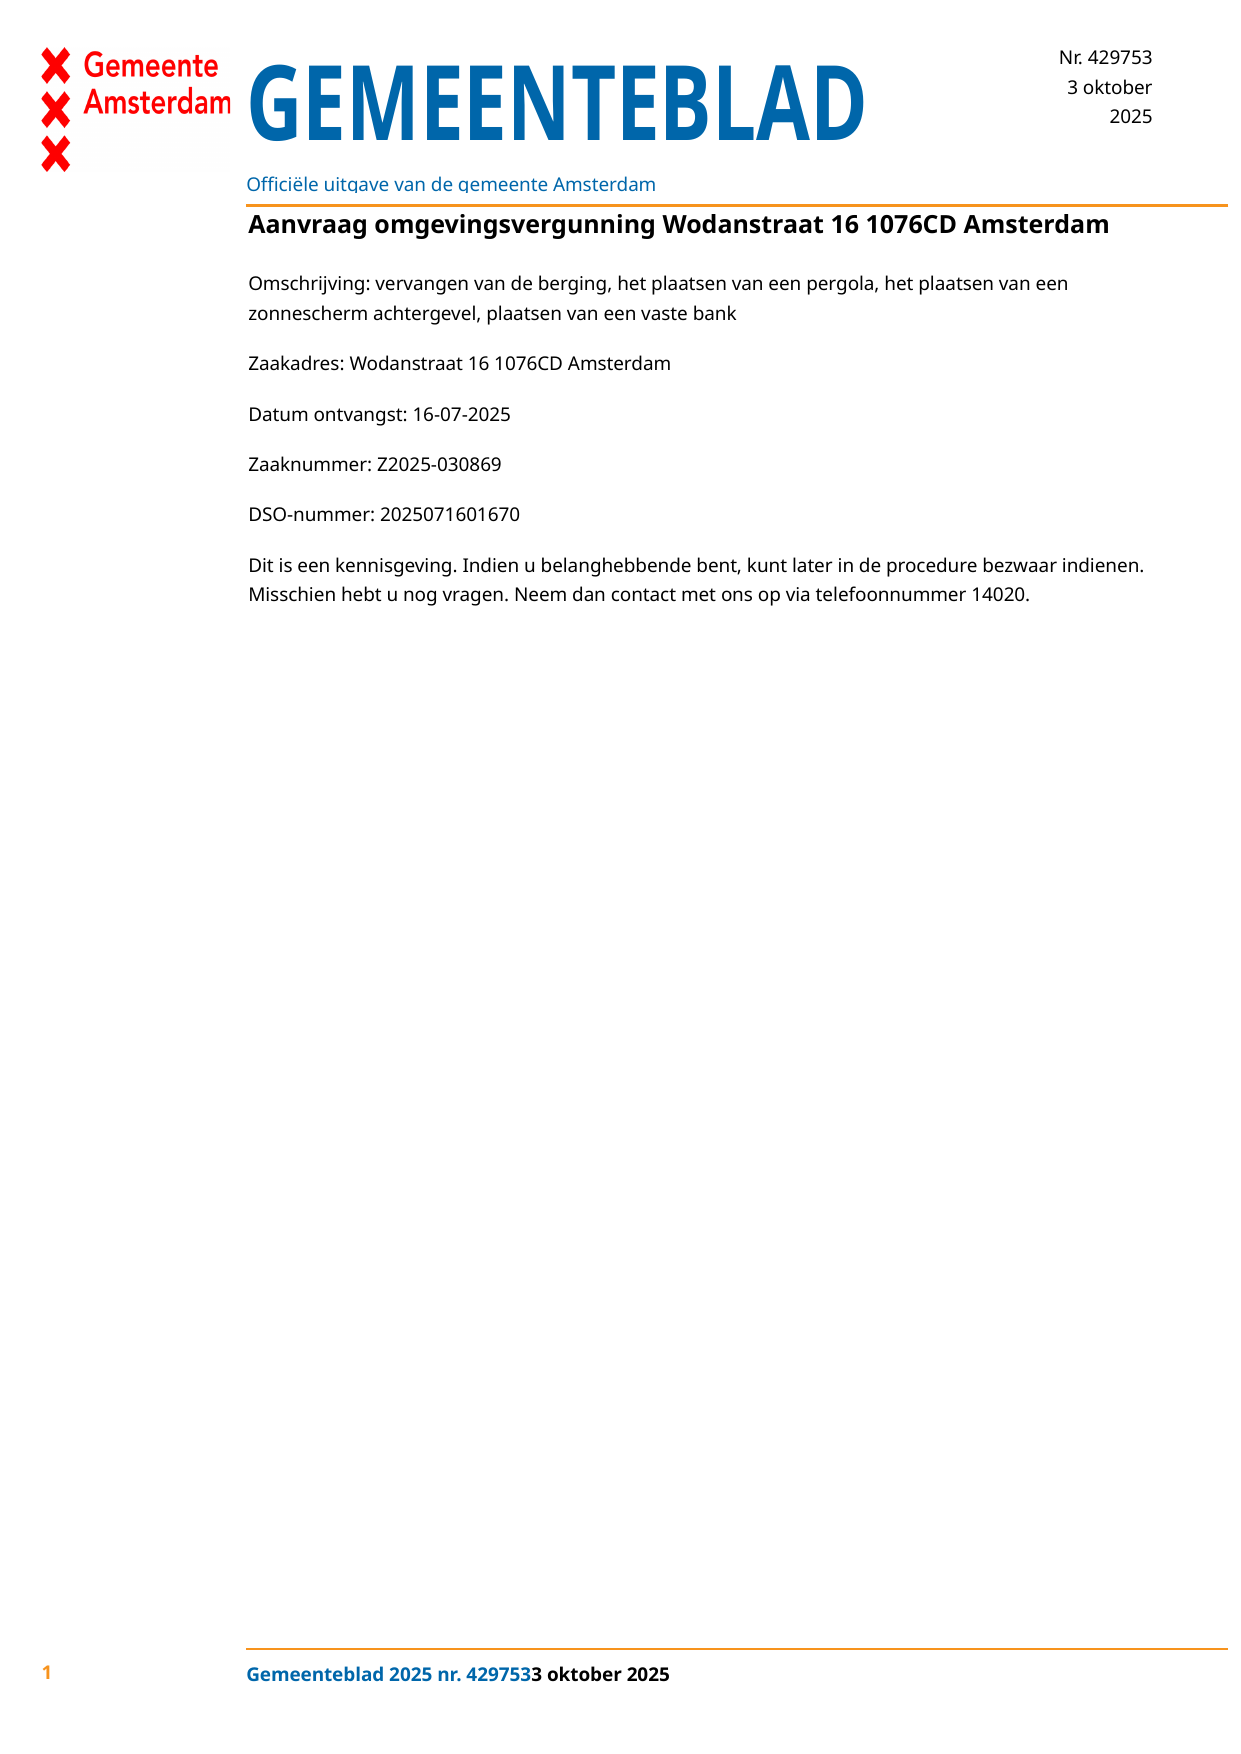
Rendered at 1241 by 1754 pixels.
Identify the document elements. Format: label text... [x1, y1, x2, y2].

text Zaaknummer: Z2025-030869 [248, 451, 1152, 477]
text Omschrijving: vervangen van de berging, het plaatsen van een pergola, het plaatsen van een zonnescherm achtergevel, plaatsen van een vaste bank [248, 270, 1152, 326]
text Zaakadres: Wodanstraat 16 1076CD Amsterdam [248, 350, 1152, 376]
text Datum ontvangst: 16-07-2025 [248, 401, 1152, 426]
text Dit is een kennisgeving. Indien u belanghebbende bent, kunt later in de procedure bezwaar indienen. Misschien hebt u nog vragen. Neem dan contact met ons op via telefoonnummer 14020. [248, 552, 1152, 607]
picture [41, 47, 231, 172]
text Aanvraag omgevingsvergunning Wodanstraat 16 1076CD Amsterdam [248, 207, 1152, 241]
text DSO-nummer: 2025071601670 [248, 502, 1152, 527]
